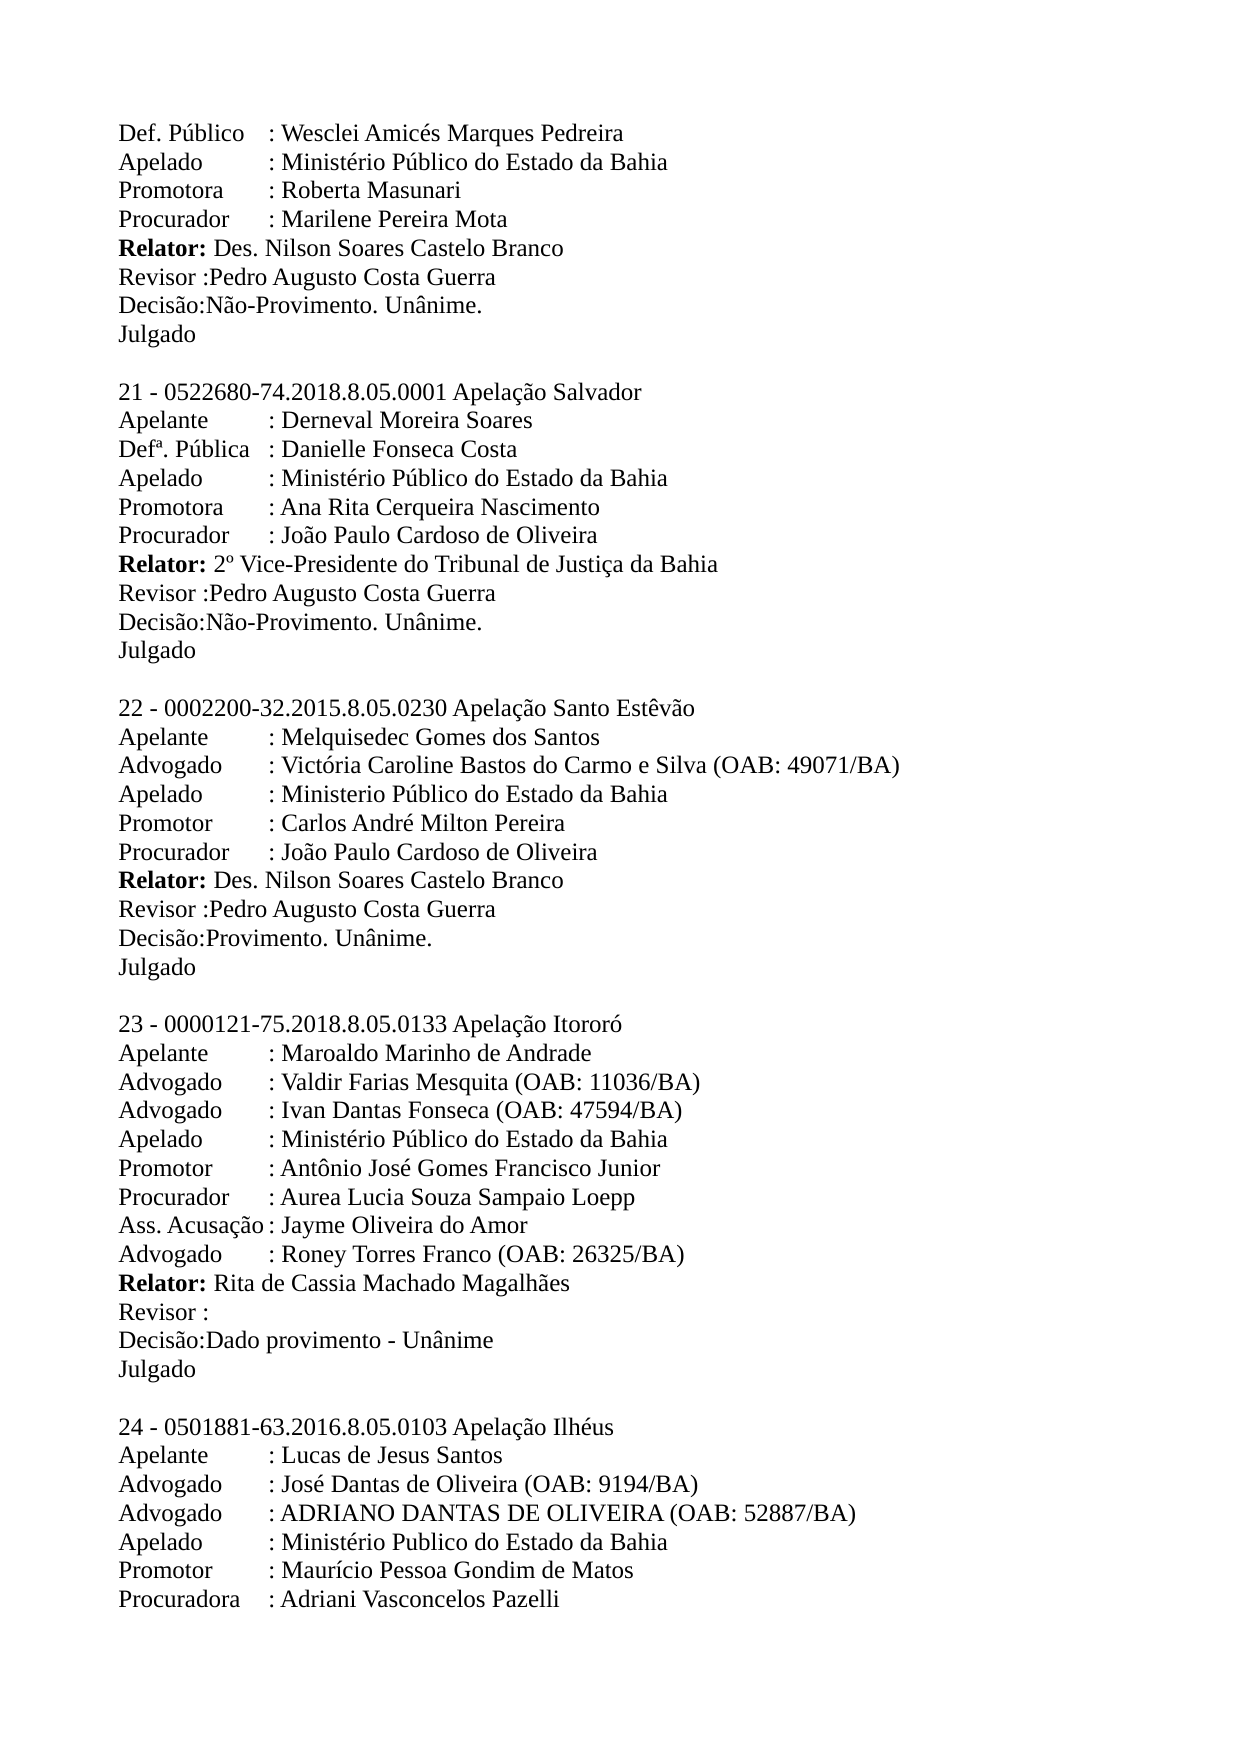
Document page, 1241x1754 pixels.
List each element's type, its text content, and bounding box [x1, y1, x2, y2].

text Decisão:Não-Provimento. Unânime. [118, 291, 1122, 319]
text 24 - 0501881-63.2016.8.05.0103 Apelação Ilhéus [118, 1412, 1122, 1441]
text Apelante : Maroaldo Marinho de Andrade Advogado : Valdir Farias Mesquita (OAB: 11036/BA) Advogado : Ivan Dantas Fonseca (OAB: 47594/BA) Apelado : Ministério Público do Estado da Bahia Promotor : Antônio José Gomes Francisco Junior Procurador : Aurea Lucia Souza Sampaio Loepp Ass. Acusação : Jayme Oliveira do Amor Advogado : Roney Torres Franco (OAB: 26325/BA) Relator: Rita de Cassia Machado Magalhães [118, 1038, 1122, 1297]
text 23 - 0000121-75.2018.8.05.0133 Apelação Itororó [118, 1009, 1122, 1038]
text Decisão:Não-Provimento. Unânime. [118, 607, 1122, 636]
text Apelante : Melquisedec Gomes dos Santos Advogado : Victória Caroline Bastos do Carmo e Silva (OAB: 49071/BA) Apelado : Ministerio Público do Estado da Bahia Promotor : Carlos André Milton Pereira Procurador : João Paulo Cardoso de Oliveira Relator: Des. Nilson Soares Castelo Branco [118, 722, 1122, 894]
text Revisor :Pedro Augusto Costa Guerra [118, 894, 1122, 923]
text Julgado [118, 952, 1122, 981]
text Decisão:Dado provimento - Unânime [118, 1326, 1122, 1354]
text 22 - 0002200-32.2015.8.05.0230 Apelação Santo Estêvão [118, 693, 1122, 722]
text Decisão:Provimento. Unânime. [118, 923, 1122, 952]
text Revisor :Pedro Augusto Costa Guerra [118, 578, 1122, 607]
text Apelante : Lucas de Jesus Santos Advogado : José Dantas de Oliveira (OAB: 9194/BA) Advogado : ADRIANO DANTAS DE OLIVEIRA (OAB: 52887/BA) Apelado : Ministério Publico do Estado da Bahia Promotor : Maurício Pessoa Gondim de Matos Procuradora : Adriani Vasconcelos Pazelli [118, 1441, 1122, 1613]
text Def. Público : Wesclei Amicés Marques Pedreira Apelado : Ministério Público do Estado da Bahia Promotora : Roberta Masunari Procurador : Marilene Pereira Mota Relator: Des. Nilson Soares Castelo Branco [118, 118, 1122, 262]
text Revisor : [118, 1297, 1122, 1326]
text Julgado [118, 319, 1122, 348]
text Julgado [118, 1354, 1122, 1383]
text Julgado [118, 636, 1122, 664]
text Apelante : Derneval Moreira Soares Defª. Pública : Danielle Fonseca Costa Apelado : Ministério Público do Estado da Bahia Promotora : Ana Rita Cerqueira Nascimento Procurador : João Paulo Cardoso de Oliveira Relator: 2º Vice-Presidente do Tribunal de Justiça da Bahia [118, 406, 1122, 578]
text 21 - 0522680-74.2018.8.05.0001 Apelação Salvador [118, 377, 1122, 406]
text Revisor :Pedro Augusto Costa Guerra [118, 262, 1122, 291]
